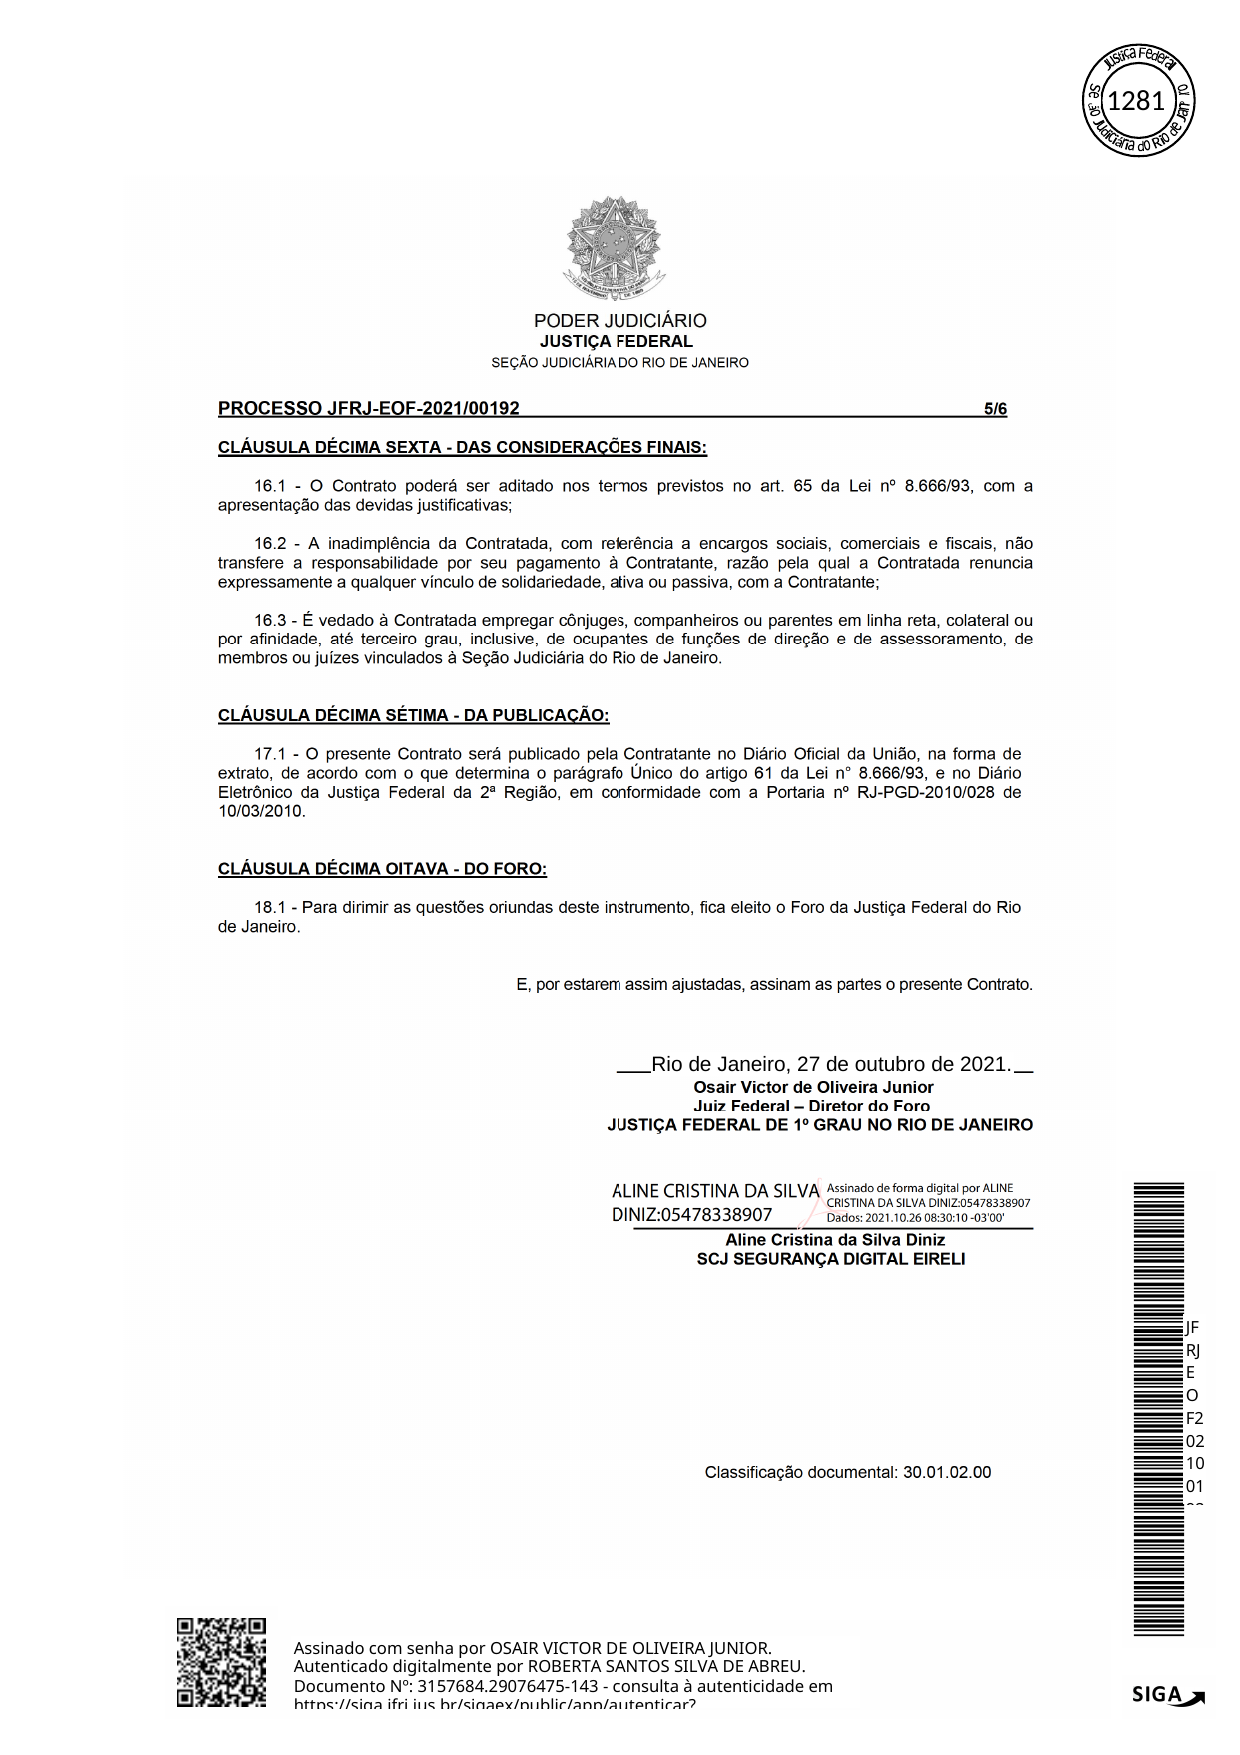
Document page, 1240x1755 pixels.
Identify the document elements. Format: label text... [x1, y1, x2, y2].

text ç [1087, 98, 1101, 106]
text JFRJEOF202100192V04 [1186, 1316, 1206, 1504]
text e [1179, 97, 1193, 105]
text Rio de Janeiro, 27 de outubro de 2021. [651, 1052, 1014, 1076]
